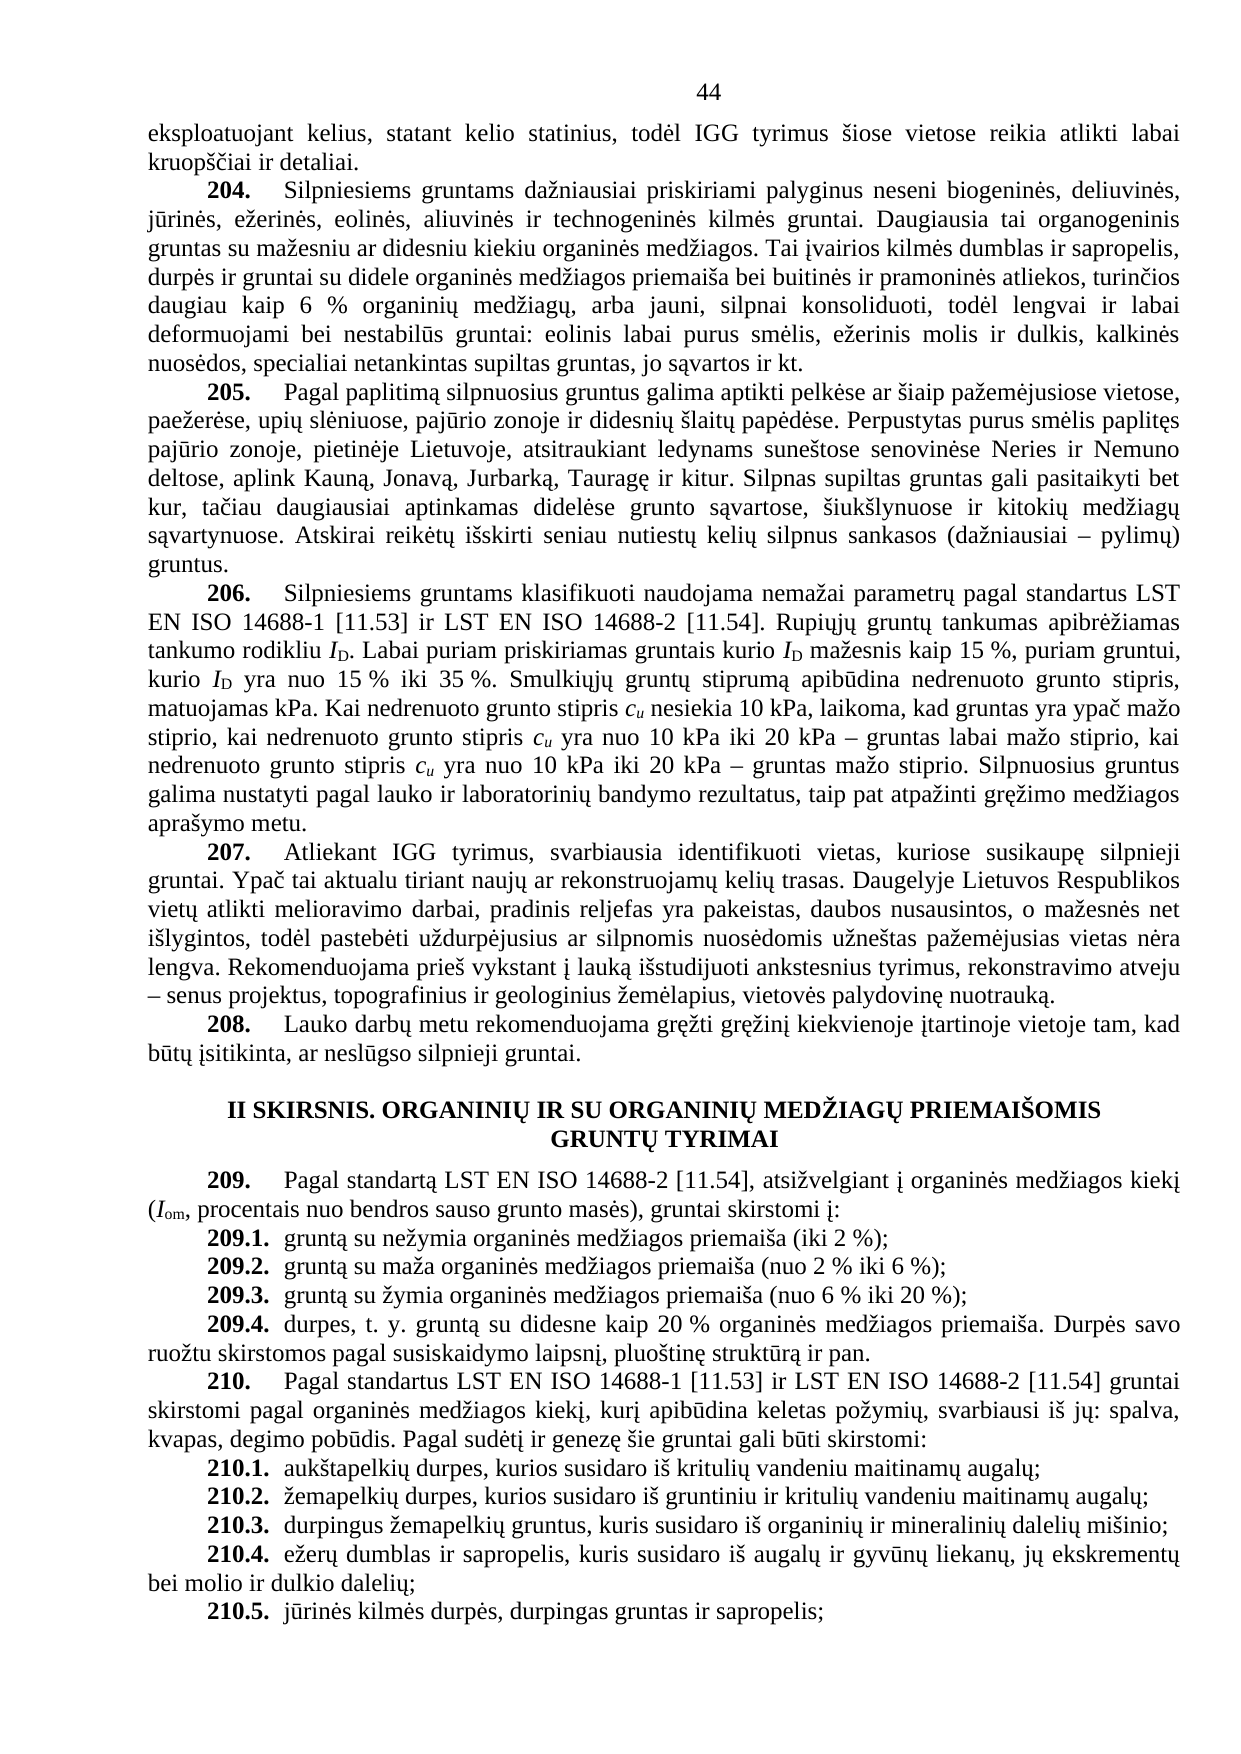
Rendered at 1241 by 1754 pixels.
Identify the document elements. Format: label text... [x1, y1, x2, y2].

text 205. Pagal paplitimą silpnuosius gruntus galima aptikti pelkėse ar šiaip pažemėjusiose vietose, paežerėse, upių slėniuose, pajūrio zonoje ir didesnių šlaitų papėdėse. Perpustytas purus smėlis paplitęs pajūrio zonoje, pietinėje Lietuvoje, atsitraukiant ledynams suneštose senovinėse Neries ir Nemuno deltose, aplink Kauną, Jonavą, Jurbarką, Tauragę ir kitur. Silpnas supiltas gruntas gali pasitaikyti bet kur, tačiau daugiausiai aptinkamas didelėse grunto sąvartose, šiukšlynuose ir kitokių medžiagų sąvartynuose. Atskirai reikėtų išskirti seniau nutiestų kelių silpnus sankasos (dažniausiai – pylimų) gruntus. [148, 377, 1181, 578]
text 209.2. gruntą su maža organinės medžiagos priemaiša (nuo 2 % iki 6 %); [148, 1251, 1181, 1280]
text 209.3. gruntą su žymia organinės medžiagos priemaiša (nuo 6 % iki 20 %); [148, 1280, 1181, 1309]
text 209.1. gruntą su nežymia organinės medžiagos priemaiša (iki 2 %); [148, 1223, 1181, 1251]
text 210.4. ežerų dumblas ir sapropelis, kuris susidaro iš augalų ir gyvūnų liekanų, jų ekskrementų bei molio ir dulkio dalelių; [148, 1539, 1181, 1596]
text 204. Silpniesiems gruntams dažniausiai priskiriami palyginus neseni biogeninės, deliuvinės, jūrinės, ežerinės, eolinės, aliuvinės ir technogeninės kilmės gruntai. Daugiausia tai organogeninis gruntas su mažesniu ar didesniu kiekiu organinės medžiagos. Tai įvairios kilmės dumblas ir sapropelis, durpės ir gruntai su didele organinės medžiagos priemaiša bei buitinės ir pramoninės atliekos, turinčios daugiau kaip 6 % organinių medžiagų, arba jauni, silpnai konsoliduoti, todėl lengvai ir labai deformuojami bei nestabilūs gruntai: eolinis labai purus smėlis, ežerinis molis ir dulkis, kalkinės nuosėdos, specialiai netankintas supiltas gruntas, jo sąvartos ir kt. [148, 176, 1181, 377]
text 207. Atliekant IGG tyrimus, svarbiausia identifikuoti vietas, kuriose susikaupę silpnieji gruntai. Ypač tai aktualu tiriant naujų ar rekonstruojamų kelių trasas. Daugelyje Lietuvos Respublikos vietų atlikti melioravimo darbai, pradinis reljefas yra pakeistas, daubos nusausintos, o mažesnės net išlygintos, todėl pastebėti uždurpėjusius ar silpnomis nuosėdomis užneštas pažemėjusias vietas nėra lengva. Rekomenduojama prieš vykstant į lauką išstudijuoti ankstesnius tyrimus, rekonstravimo atveju – senus projektus, topografinius ir geologinius žemėlapius, vietovės palydovinę nuotrauką. [148, 837, 1181, 1009]
text 210.2. žemapelkių durpes, kurios susidaro iš gruntiniu ir kritulių vandeniu maitinamų augalų; [148, 1481, 1181, 1510]
text eksploatuojant kelius, statant kelio statinius, todėl IGG tyrimus šiose vietose reikia atlikti labai kruopščiai ir detaliai. [148, 118, 1181, 176]
text 210.3. durpingus žemapelkių gruntus, kuris susidaro iš organinių ir mineralinių dalelių mišinio; [148, 1510, 1181, 1539]
text 209. Pagal standartą LST EN ISO 14688-2 [11.54], atsižvelgiant į organinės medžiagos kiekį (Iom, procentais nuo bendros sauso grunto masės), gruntai skirstomi į: [148, 1165, 1181, 1223]
text 208. Lauko darbų metu rekomenduojama gręžti gręžinį kiekvienoje įtartinoje vietoje tam, kad būtų įsitikinta, ar neslūgso silpnieji gruntai. [148, 1009, 1181, 1067]
text 206. Silpniesiems gruntams klasifikuoti naudojama nemažai parametrų pagal standartus LST EN ISO 14688-1 [11.53] ir LST EN ISO 14688-2 [11.54]. Rupiųjų gruntų tankumas apibrėžiamas tankumo rodikliu ID. Labai puriam priskiriamas gruntais kurio ID mažesnis kaip 15 %, puriam gruntui, kurio ID yra nuo 15 % iki 35 %. Smulkiųjų gruntų stiprumą apibūdina nedrenuoto grunto stipris, matuojamas kPa. Kai nedrenuoto grunto stipris cu nesiekia 10 kPa, laikoma, kad gruntas yra ypač mažo stiprio, kai nedrenuoto grunto stipris cu yra nuo 10 kPa iki 20 kPa – gruntas labai mažo stiprio, kai nedrenuoto grunto stipris cu yra nuo 10 kPa iki 20 kPa – gruntas mažo stiprio. Silpnuosius gruntus galima nustatyti pagal lauko ir laboratorinių bandymo rezultatus, taip pat atpažinti gręžimo medžiagos aprašymo metu. [148, 578, 1181, 837]
text II SKIRSNIS. ORGANINIŲ IR SU ORGANINIŲ MEDŽIAGŲ PRIEMAIŠOMIS GRUNTŲ TYRIMAI [148, 1096, 1181, 1153]
text 209.4. durpes, t. y. gruntą su didesne kaip 20 % organinės medžiagos priemaiša. Durpės savo ruožtu skirstomos pagal susiskaidymo laipsnį, pluoštinę struktūrą ir pan. [148, 1309, 1181, 1366]
text 210. Pagal standartus LST EN ISO 14688-1 [11.53] ir LST EN ISO 14688-2 [11.54] gruntai skirstomi pagal organinės medžiagos kiekį, kurį apibūdina keletas požymių, svarbiausi iš jų: spalva, kvapas, degimo pobūdis. Pagal sudėtį ir genezę šie gruntai gali būti skirstomi: [148, 1366, 1181, 1453]
text 210.5. jūrinės kilmės durpės, durpingas gruntas ir sapropelis; [148, 1596, 1181, 1625]
text 210.1. aukštapelkių durpes, kurios susidaro iš kritulių vandeniu maitinamų augalų; [148, 1453, 1181, 1481]
